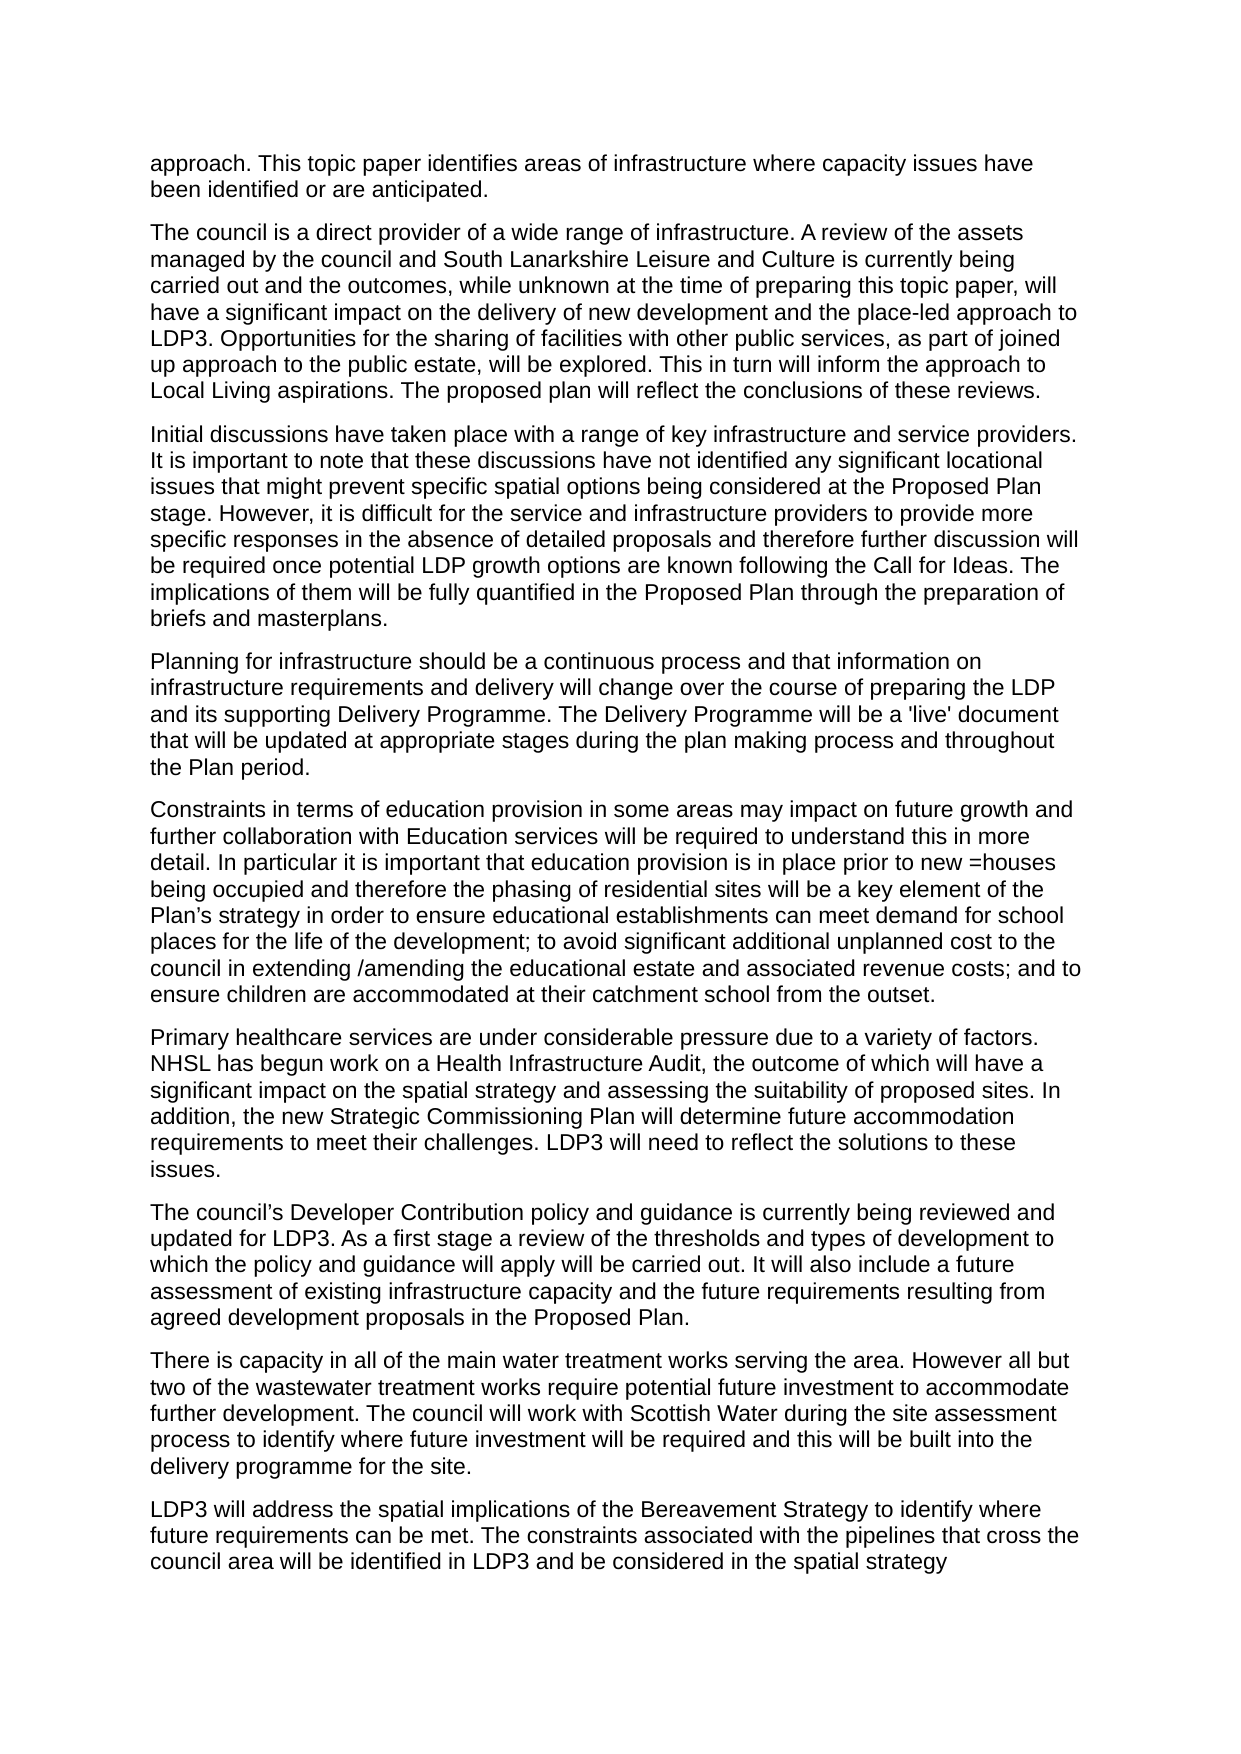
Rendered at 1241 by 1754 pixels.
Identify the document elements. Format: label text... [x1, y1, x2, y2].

text Constraints in terms of education provision in some areas may impact on future growth and further collaboration with Education services will be required to understand this in more detail. In particular it is important that education provision is in place prior to new =houses being occupied and therefore the phasing of residential sites will be a key element of the Plan’s strategy in order to ensure educational establishments can meet demand for school places for the life of the development; to avoid significant additional unplanned cost to the council in extending /amending the educational estate and associated revenue costs; and to ensure children are accommodated at their catchment school from the outset. [150, 796, 1090, 1007]
text Initial discussions have taken place with a range of key infrastructure and service providers. It is important to note that these discussions have not identified any significant locational issues that might prevent specific spatial options being considered at the Proposed Plan stage. However, it is difficult for the service and infrastructure providers to provide more specific responses in the absence of detailed proposals and therefore further discussion will be required once potential LDP growth options are known following the Call for Ideas. The implications of them will be fully quantified in the Proposed Plan through the preparation of briefs and masterplans. [150, 421, 1090, 631]
text The council’s Developer Contribution policy and guidance is currently being reviewed and updated for LDP3. As a first stage a review of the thresholds and types of development to which the policy and guidance will apply will be carried out. It will also include a future assessment of existing infrastructure capacity and the future requirements resulting from agreed development proposals in the Proposed Plan. [150, 1199, 1090, 1331]
text LDP3 will address the spatial implications of the Bereavement Strategy to identify where future requirements can be met. The constraints associated with the pipelines that cross the council area will be identified in LDP3 and be considered in the spatial strategy [150, 1496, 1090, 1575]
text Planning for infrastructure should be a continuous process and that information on infrastructure requirements and delivery will change over the course of preparing the LDP and its supporting Delivery Programme. The Delivery Programme will be a 'live' document that will be updated at appropriate stages during the plan making process and throughout the Plan period. [150, 648, 1090, 780]
text Primary healthcare services are under considerable pressure due to a variety of factors. NHSL has begun work on a Health Infrastructure Audit, the outcome of which will have a significant impact on the spatial strategy and assessing the suitability of proposed sites. In addition, the new Strategic Commissioning Plan will determine future accommodation requirements to meet their challenges. LDP3 will need to reflect the solutions to these issues. [150, 1024, 1090, 1182]
text The council is a direct provider of a wide range of infrastructure. A review of the assets managed by the council and South Lanarkshire Leisure and Culture is currently being carried out and the outcomes, while unknown at the time of preparing this topic paper, will have a significant impact on the delivery of new development and the place-led approach to LDP3. Opportunities for the sharing of facilities with other public services, as part of joined up approach to the public estate, will be explored. This in turn will inform the approach to Local Living aspirations. The proposed plan will reflect the conclusions of these reviews. [150, 219, 1090, 404]
text There is capacity in all of the main water treatment works serving the area. However all but two of the wastewater treatment works require potential future investment to accommodate further development. The council will work with Scottish Water during the site assessment process to identify where future investment will be required and this will be built into the delivery programme for the site. [150, 1347, 1090, 1479]
text approach. This topic paper identifies areas of infrastructure where capacity issues have been identified or are anticipated. [150, 150, 1090, 203]
